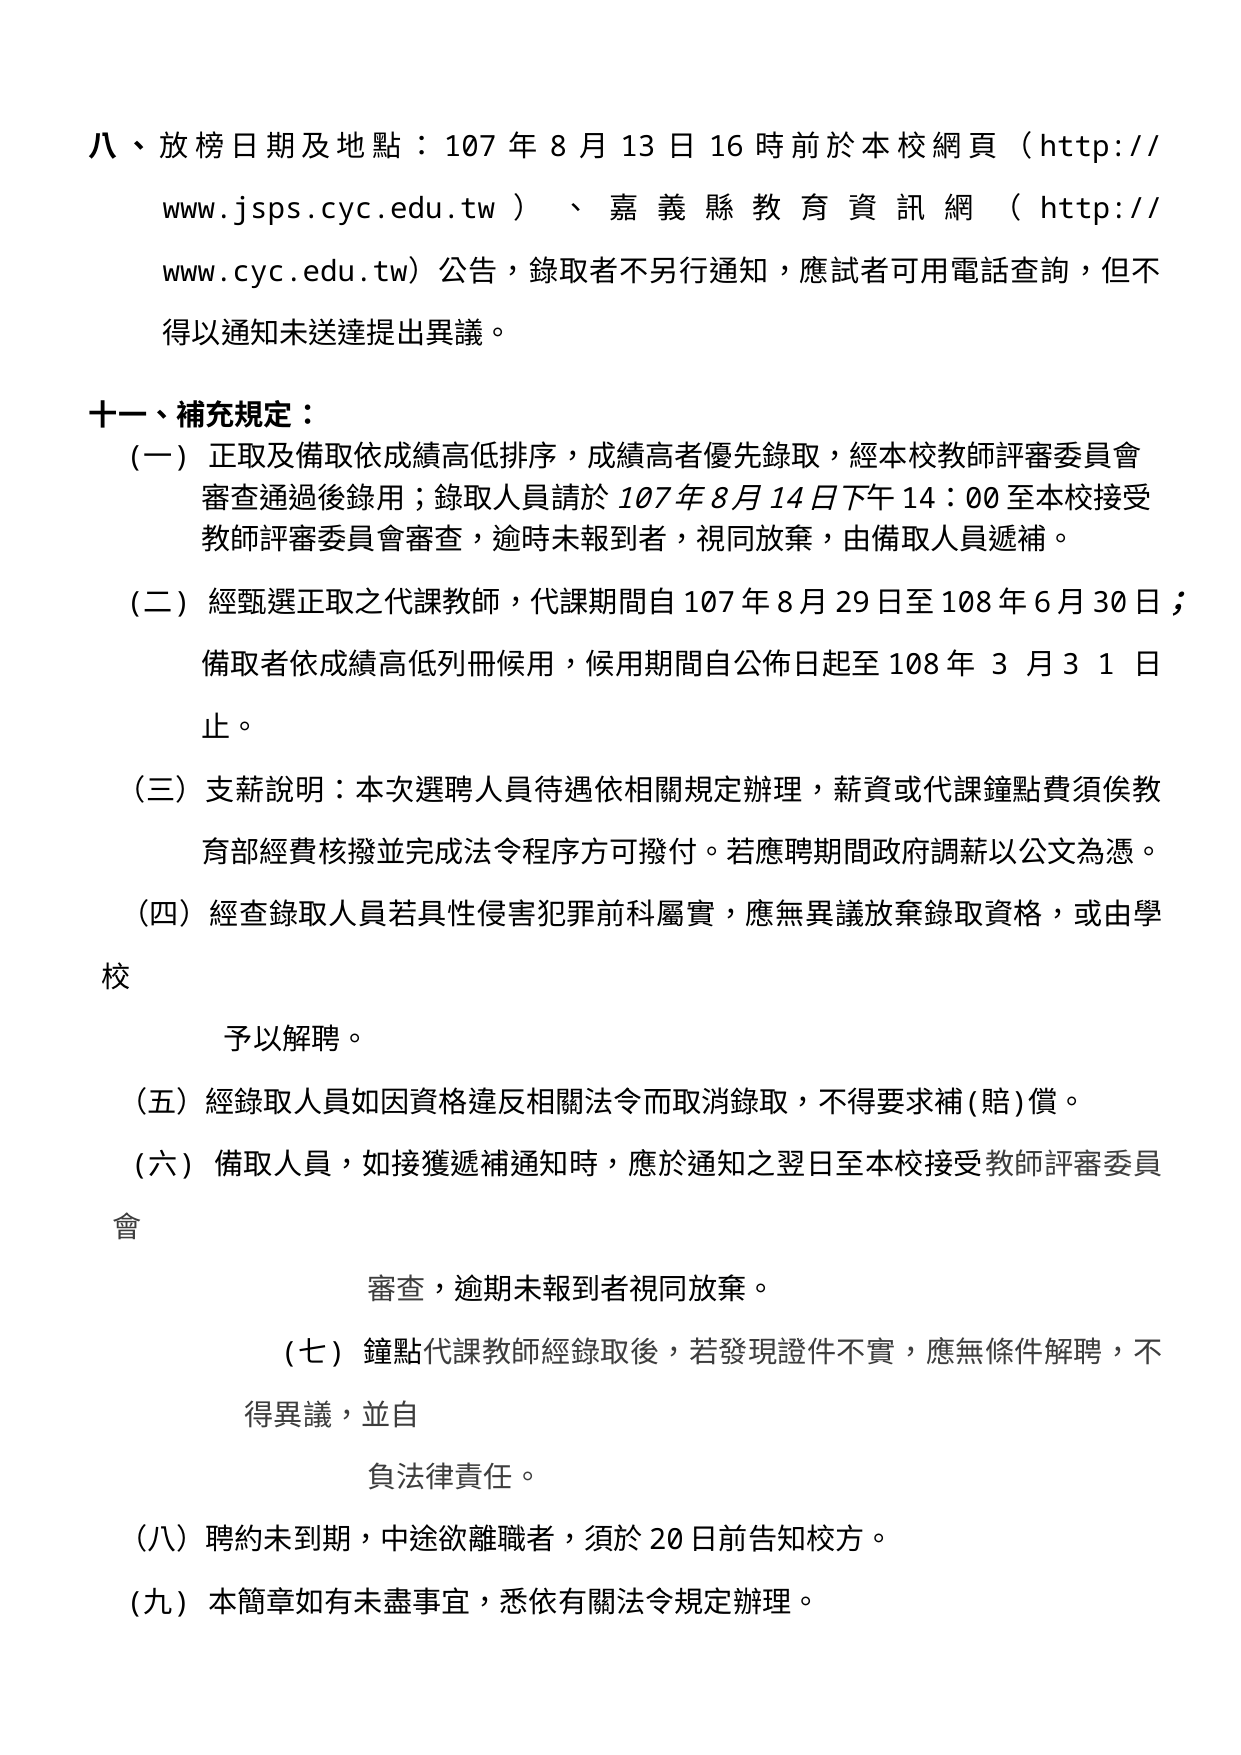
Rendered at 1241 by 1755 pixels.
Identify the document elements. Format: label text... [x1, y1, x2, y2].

text (一) 正取及備取依成績高低排序，成績高者優先錄取，經本校教師評審委員會審查通過後錄用；錄取人員請於107年8月14日下午14：00至本校接受教師評審委員會審查，逾時未報到者，視同放棄，由備取人員遞補。 [126, 433, 1162, 558]
text 十一、補充規定： [89, 371, 1162, 433]
text （五）經錄取人員如因資格違反相關法令而取消錄取，不得要求補(賠)償。 [118, 1058, 1162, 1121]
text 八、放榜日期及地點：107年8月13日16時前於本校網頁（http://www.jsps.cyc.edu.tw）、嘉義縣教育資訊網（http://www.cyc.edu.tw）公告，錄取者不另行通知，應試者可用電話查詢，但不得以通知未送達提出異議。 [89, 102, 1162, 352]
text 審查，逾期未報到者視同放棄。 [244, 1246, 1162, 1308]
text (九) 本簡章如有未盡事宜，悉依有關法令規定辦理。 [126, 1558, 1162, 1621]
text (七) 鐘點代課教師經錄取後，若發現證件不實，應無條件解聘，不得異議，並自 [244, 1308, 1162, 1433]
text （三）支薪說明：本次選聘人員待遇依相關規定辦理，薪資或代課鐘點費須俟教育部經費核撥並完成法令程序方可撥付。若應聘期間政府調薪以公文為憑。 [116, 746, 1162, 871]
text （四）經查錄取人員若具性侵害犯罪前科屬實，應無異議放棄錄取資格，或由學校 [101, 871, 1162, 996]
text 負法律責任。 [244, 1433, 1162, 1496]
text (六) 備取人員，如接獲遞補通知時，應於通知之翌日至本校接受教師評審委員會 [113, 1121, 1162, 1246]
text (二) 經甄選正取之代課教師，代課期間自107年8月29日至108年6月30日；備取者依成績高低列冊候用，候用期間自公佈日起至108年 3 月3 1 日止。 [126, 558, 1162, 746]
text （八）聘約未到期，中途欲離職者，須於20日前告知校方。 [118, 1496, 1162, 1558]
text 予以解聘。 [101, 996, 1162, 1058]
